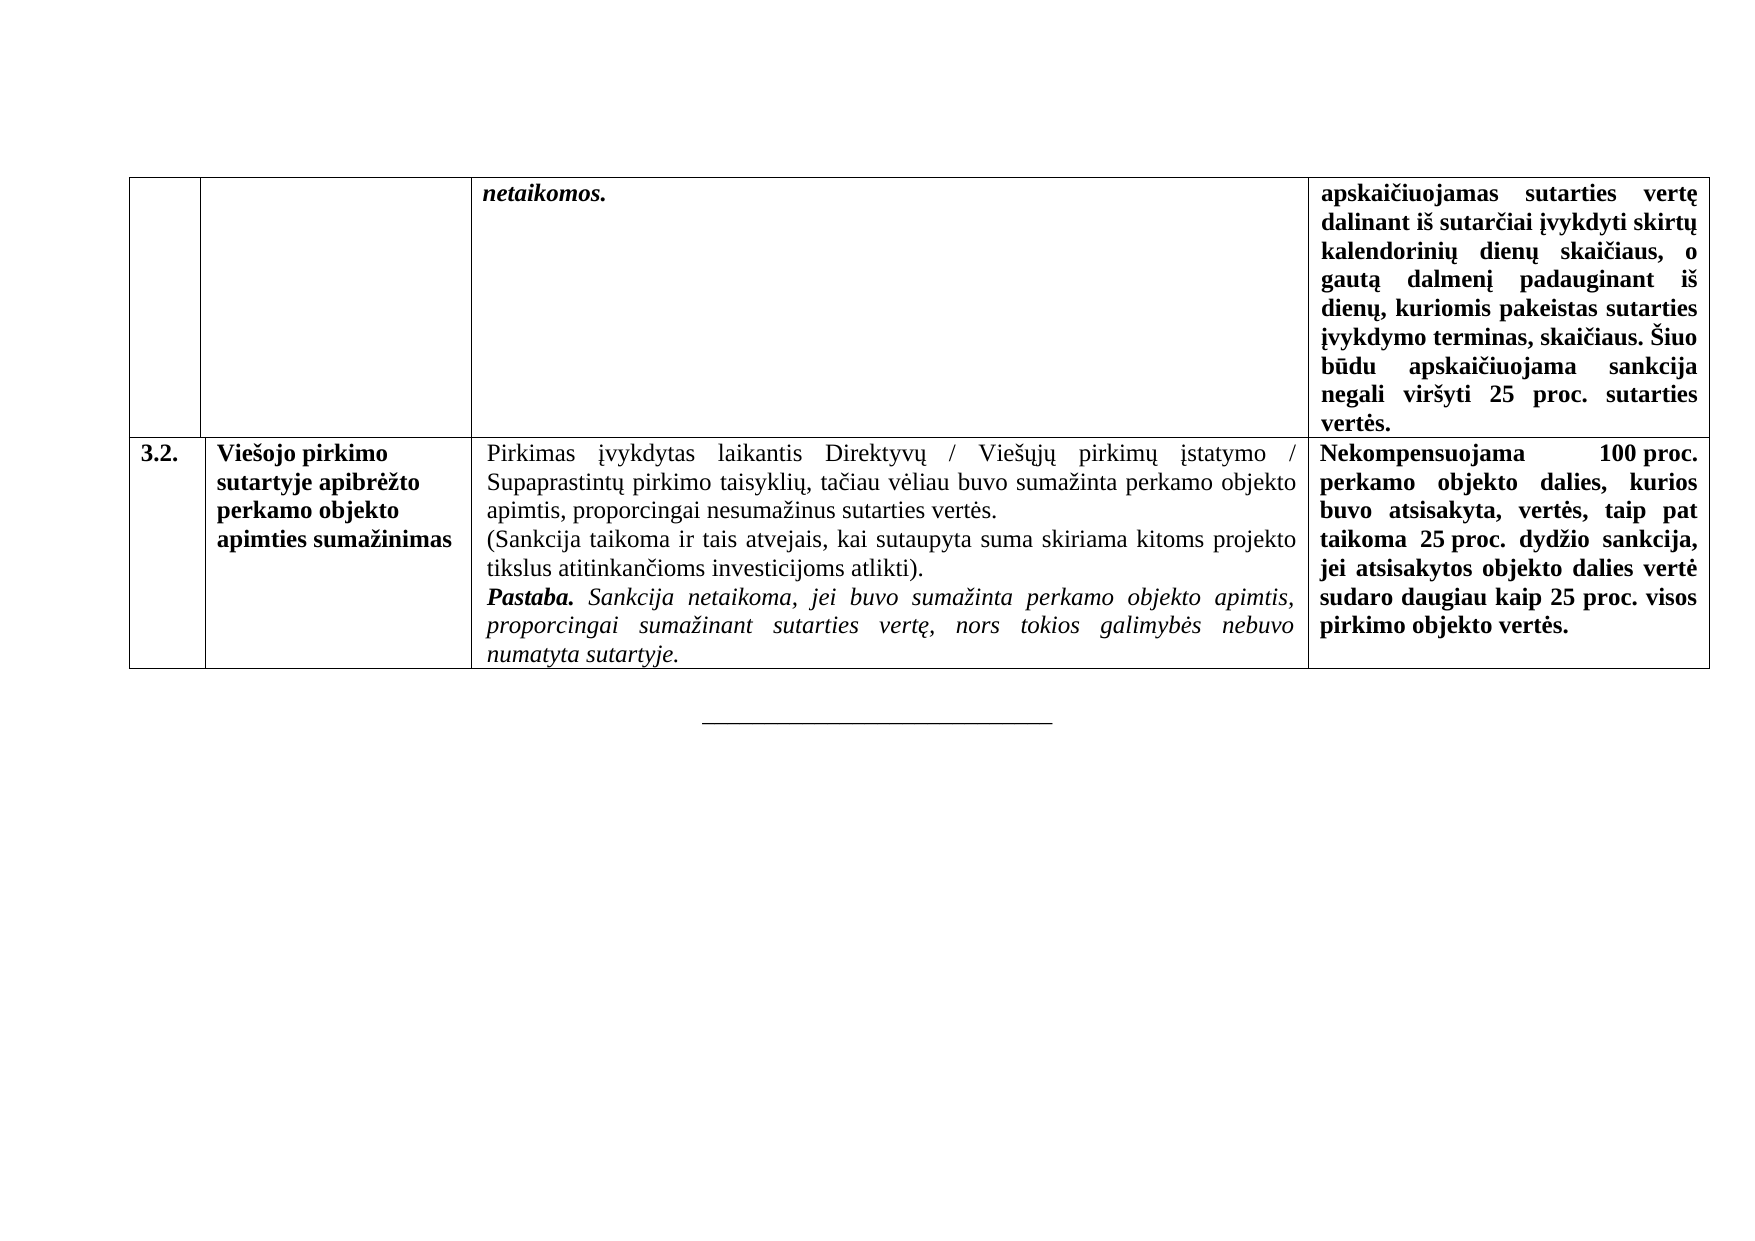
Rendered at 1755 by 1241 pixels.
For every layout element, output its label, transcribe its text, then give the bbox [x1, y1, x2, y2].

table_cell 3.2. [130, 438, 205, 668]
table_cell netaikomos. [472, 178, 1308, 437]
text ____________________________ [118, 698, 1636, 727]
table_cell Viešojo pirkimo sutartyje apibrėžto perkamo objekto apimties sumažinimas [206, 438, 471, 668]
table_cell Pirkimas įvykdytas laikantis Direktyvų / Viešųjų pirkimų įstatymo / Supaprastintų pirkimo taisyklių, tačiau vėliau buvo sumažinta perkamo objekto apimtis, proporcingai nesumažinus sutarties vertės. (Sankcija taikoma ir tais atvejais, kai sutaupyta suma skiriama kitoms projekto tikslus atitinkančioms investicijoms atlikti). Pastaba. Sankcija netaikoma, jei buvo sumažinta perkamo objekto apimtis, proporcingai sumažinant sutarties vertę, nors tokios galimybės nebuvo numatyta sutartyje. [472, 438, 1308, 668]
table_cell [130, 178, 200, 437]
table_cell Nekompensuojama 100 proc. perkamo objekto dalies, kurios buvo atsisakyta, vertės, taip pat taikoma 25 proc. dydžio sankcija, jei atsisakytos objekto dalies vertė sudaro daugiau kaip 25 proc. visos pirkimo objekto vertės. [1309, 438, 1709, 668]
table_cell apskaičiuojamas sutarties vertę dalinant iš sutarčiai įvykdyti skirtų kalendorinių dienų skaičiaus, o gautą dalmenį padauginant iš dienų, kuriomis pakeistas sutarties įvykdymo terminas, skaičiaus. Šiuo būdu apskaičiuojama sankcija negali viršyti 25 proc. sutarties vertės. [1309, 178, 1709, 437]
table_cell [201, 178, 471, 437]
